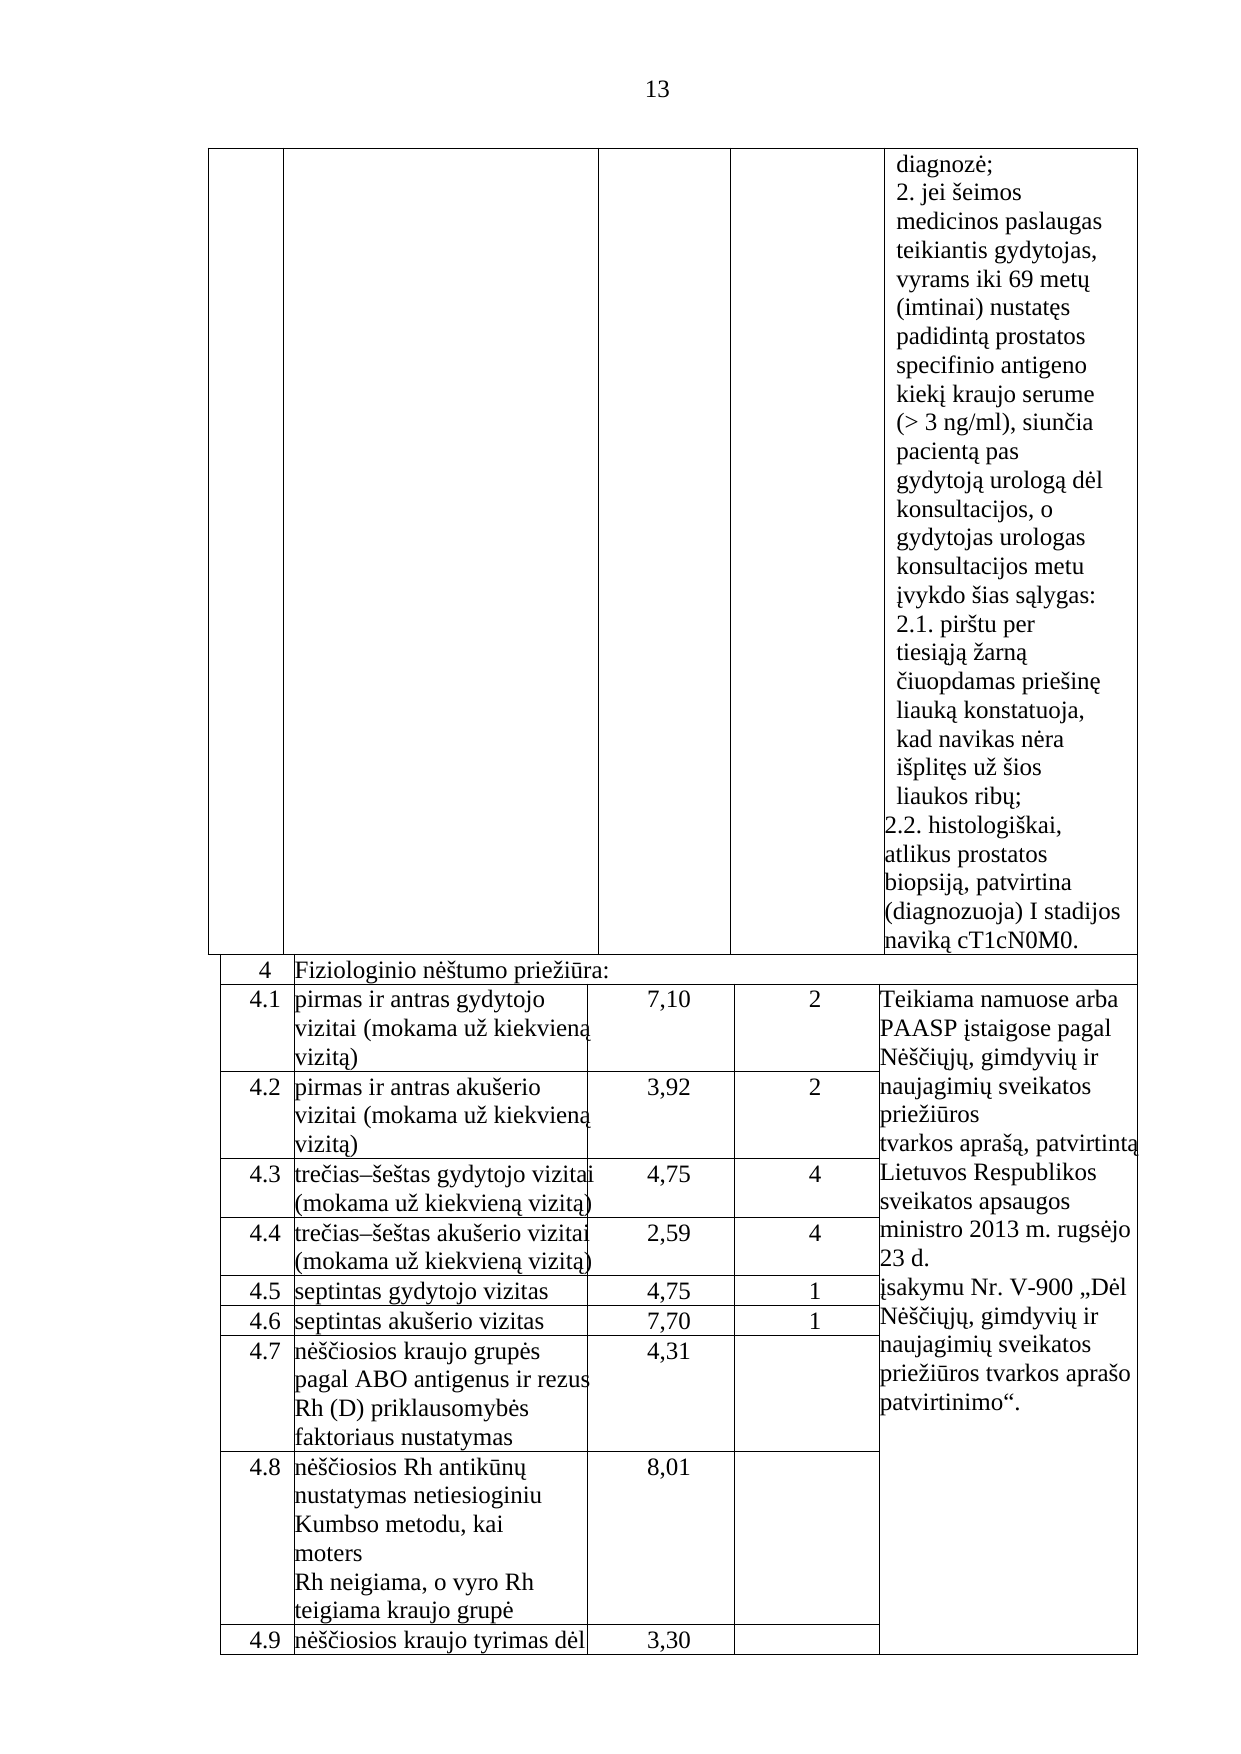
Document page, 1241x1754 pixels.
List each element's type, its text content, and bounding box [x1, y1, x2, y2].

table_cell pirmas ir antras akušerio vizitai (mokama už kiekvieną vizitą) [295, 1072, 587, 1158]
table_cell [208, 1451, 220, 1624]
table_cell 2,59 [588, 1218, 734, 1275]
table_cell 4.9 [221, 1625, 294, 1654]
table_cell 3,92 [588, 1072, 734, 1158]
table_cell 4.7 [221, 1336, 294, 1451]
table_cell 4.8 [221, 1452, 294, 1624]
table_cell 4,31 [588, 1336, 734, 1451]
table_cell [208, 1305, 220, 1335]
table_cell 4,75 [588, 1276, 734, 1305]
table_cell 4.3 [221, 1159, 294, 1217]
table_cell diagnozė; 2. jei šeimos medicinos paslaugas teikiantis gydytojas, vyrams iki 69 metų (imtinai) nustatęs padidintą prostatos specifinio antigeno kiekį kraujo serume (> 3 ng/ml), siunčia pacientą pas gydytoją urologą dėl konsultacijos, o gydytojas urologas konsultacijos metu įvykdo šias sąlygas: 2.1. pirštu per tiesiąją žarną čiuopdamas priešinę liauką konstatuoja, kad navikas nėra išplitęs už šios liaukos ribų; 2.2. histologiškai, atlikus prostatos biopsiją, patvirtina (diagnozuoja) I stadijos naviką cT1cN0M0. [885, 149, 1137, 954]
table_cell 4 [735, 1218, 879, 1275]
table_cell 4,75 [588, 1159, 734, 1217]
table_cell [284, 149, 598, 954]
table_cell [208, 1624, 220, 1654]
table_cell [208, 984, 220, 1071]
table_cell 1 [735, 1306, 879, 1335]
table_cell 4.2 [221, 1072, 294, 1158]
table_cell septintas gydytojo vizitas [295, 1276, 587, 1305]
table_cell trečias–šeštas akušerio vizitai (mokama už kiekvieną vizitą) [295, 1218, 587, 1275]
table_cell 8,01 [588, 1452, 734, 1624]
table_cell [735, 1336, 879, 1451]
table_cell [208, 1335, 220, 1451]
table_cell [735, 1625, 879, 1654]
table_cell [208, 1071, 220, 1158]
table_cell pirmas ir antras gydytojo vizitai (mokama už kiekvieną vizitą) [295, 985, 587, 1071]
table_cell nėščiosios kraujo grupės pagal ABO antigenus ir rezus Rh (D) priklausomybės faktoriaus nustatymas [295, 1336, 587, 1451]
table_cell Fiziologinio nėštumo priežiūra: [295, 955, 1137, 983]
table_cell [208, 1158, 220, 1217]
table_cell 3,30 [588, 1625, 734, 1654]
table_cell 4.6 [221, 1306, 294, 1335]
table_cell 4 [221, 955, 294, 983]
table_cell 7,10 [588, 985, 734, 1071]
table_cell nėščiosios Rh antikūnų nustatymas netiesioginiu Kumbso metodu, kai moters Rh neigiama, o vyro Rh teigiama kraujo grupė [295, 1452, 587, 1624]
table_cell nėščiosios kraujo tyrimas dėl [295, 1625, 587, 1654]
table_cell trečias–šeštas gydytojo vizitai (mokama už kiekvieną vizitą) [295, 1159, 587, 1217]
table_cell [599, 149, 730, 954]
table_cell septintas akušerio vizitas [295, 1306, 587, 1335]
table_cell 7,70 [588, 1306, 734, 1335]
table_cell [735, 1452, 879, 1624]
table_cell 4.4 [221, 1218, 294, 1275]
table_cell [731, 149, 884, 954]
table_cell 4.1 [221, 985, 294, 1071]
table_cell 1 [735, 1276, 879, 1305]
table_cell [209, 149, 283, 954]
table_cell 2 [735, 1072, 879, 1158]
table_cell [208, 1275, 220, 1305]
table_cell 4.5 [221, 1276, 294, 1305]
table_cell Teikiama namuose arba PAASP įstaigose pagal Nėščiųjų, gimdyvių ir naujagimių sveikatos priežiūros tvarkos aprašą, patvirtintą Lietuvos Respublikos sveikatos apsaugos ministro 2013 m. rugsėjo 23 d. įsakymu Nr. V-900 „Dėl Nėščiųjų, gimdyvių ir naujagimių sveikatos priežiūros tvarkos aprašo patvirtinimo“. [880, 985, 1137, 1654]
table_cell [208, 955, 220, 983]
table_cell 4 [735, 1159, 879, 1217]
table_cell 2 [735, 985, 879, 1071]
table_cell [208, 1217, 220, 1275]
